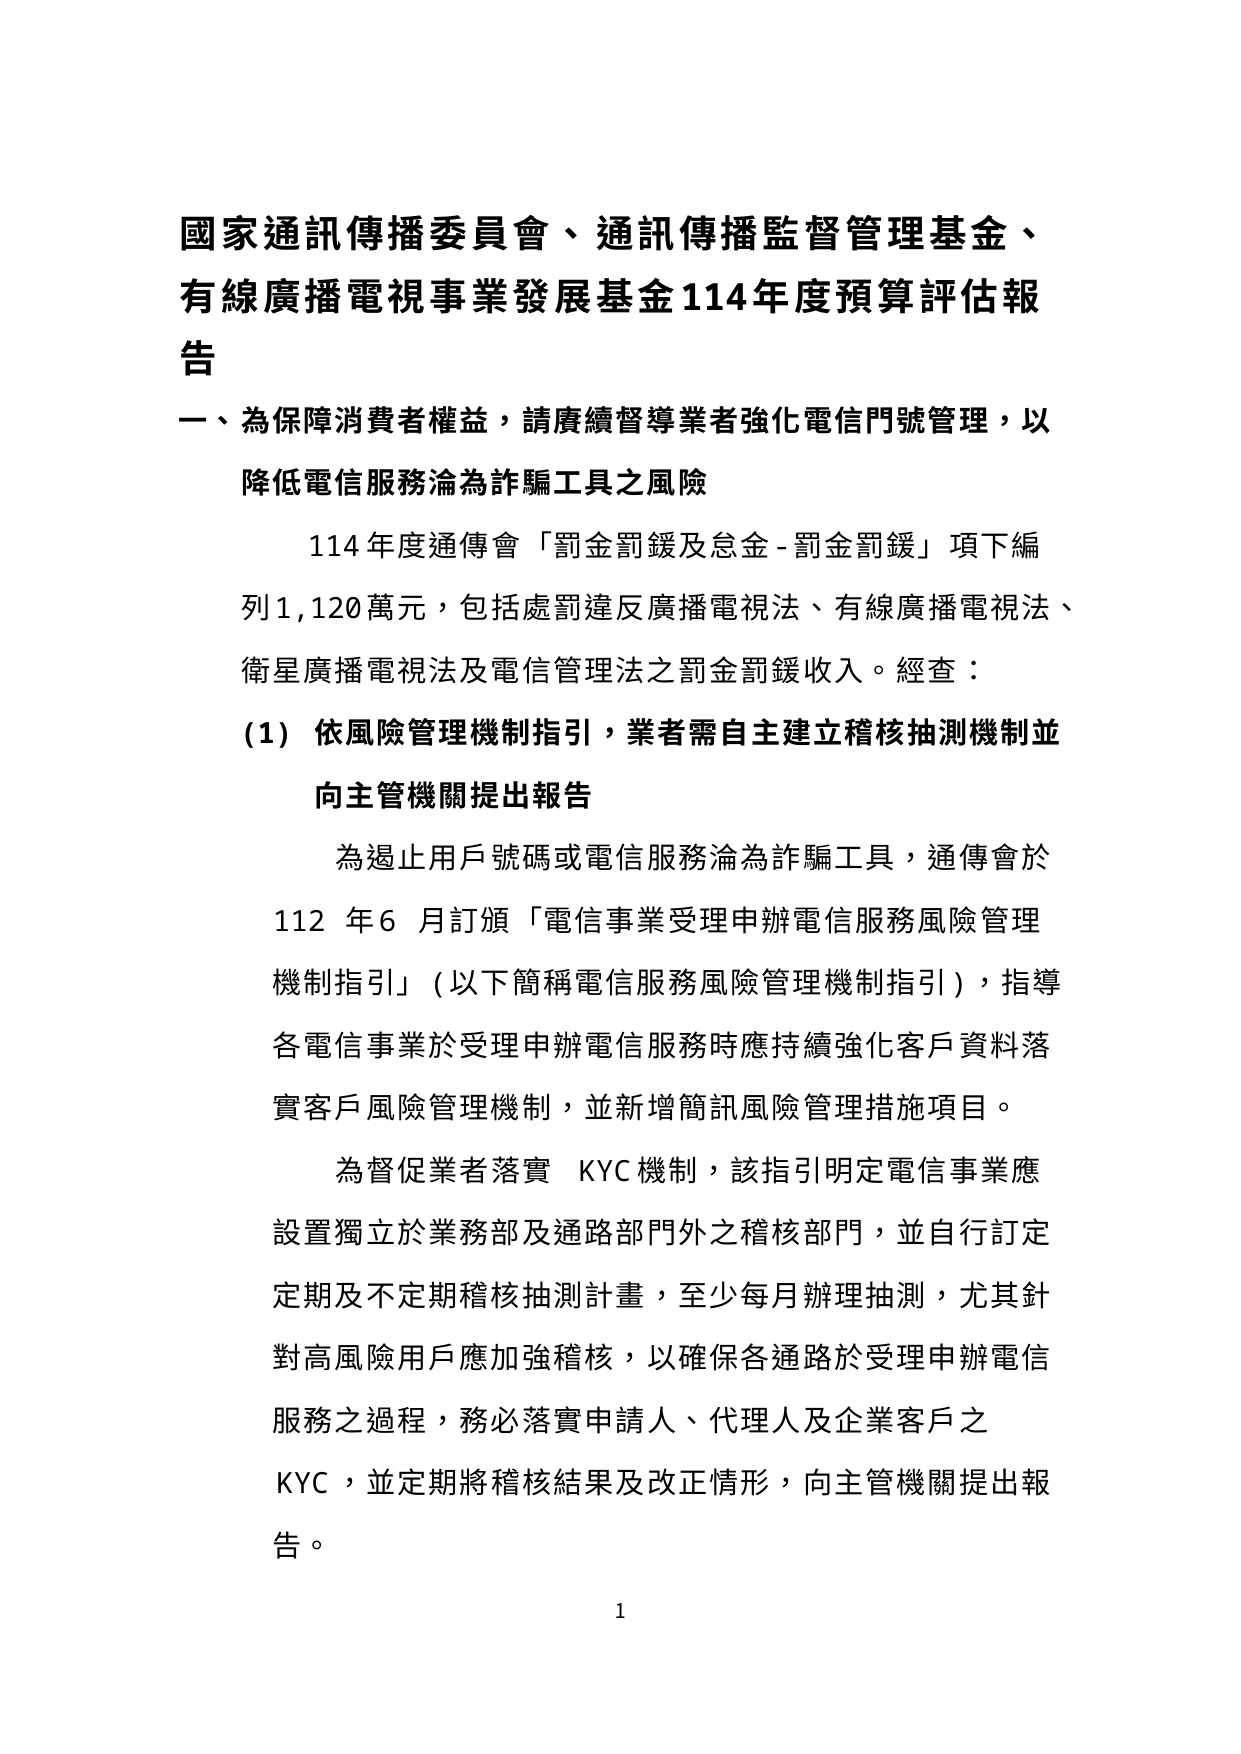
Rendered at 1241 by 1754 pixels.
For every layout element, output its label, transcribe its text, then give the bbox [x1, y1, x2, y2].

text 國家通訊傳播委員會、通訊傳播監督管理基金、有線廣播電視事業發展基金114年度預算評估報告 [177, 189, 1063, 377]
text 為督促業者落實 KYC機制，該指引明定電信事業應設置獨立於業務部及通路部門外之稽核部門，並自行訂定定期及不定期稽核抽測計畫，至少每月辦理抽測，尤其針對高風險用戶應加強稽核，以確保各通路於受理申辦電信服務之過程，務必落實申請人、代理人及企業客戶之KYC，並定期將稽核結果及改正情形，向主管機關提出報告。 [266, 1127, 1063, 1564]
text 一、為保障消費者權益，請賡續督導業者強化電信門號管理，以降低電信服務淪為詐騙工具之風險 [177, 377, 1063, 502]
text 114年度通傳會「罰金罰鍰及怠金-罰金罰鍰」項下編列1,120萬元，包括處罰違反廣播電視法、有線廣播電視法、衛星廣播電視法及電信管理法之罰金罰鍰收入。經查： [236, 502, 1063, 689]
list 依風險管理機制指引，業者需自主建立稽核抽測機制並向主管機關提出報告 [236, 689, 1063, 814]
text 為遏止用戶號碼或電信服務淪為詐騙工具，通傳會於112 年6 月訂頒「電信事業受理申辦電信服務風險管理機制指引」(以下簡稱電信服務風險管理機制指引)，指導各電信事業於受理申辦電信服務時應持續強化客戶資料落實客戶風險管理機制，並新增簡訊風險管理措施項目。 [266, 814, 1063, 1127]
